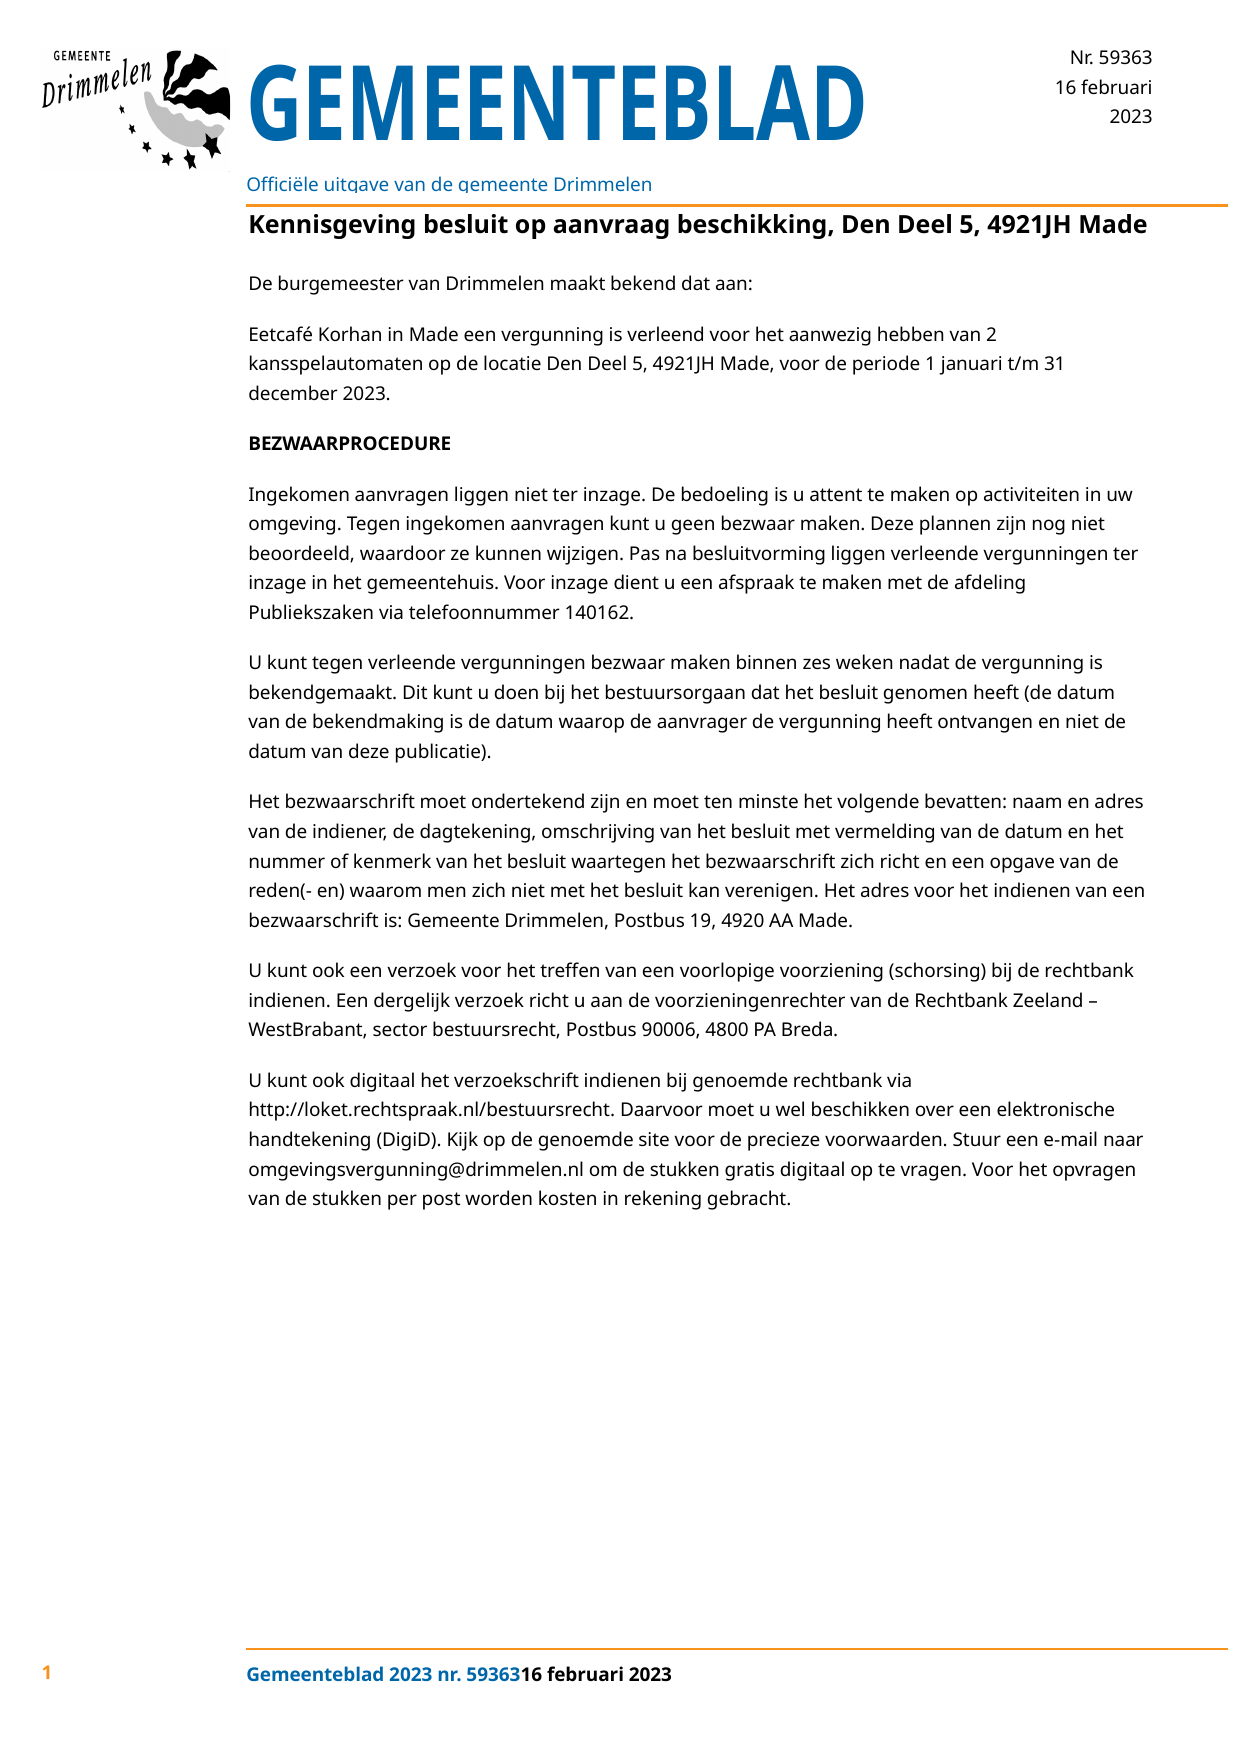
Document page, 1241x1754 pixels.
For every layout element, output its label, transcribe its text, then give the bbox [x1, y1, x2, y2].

text Ingekomen aanvragen liggen niet ter inzage. De bedoeling is u attent te maken op activiteiten in uw omgeving. Tegen ingekomen aanvragen kunt u geen bezwaar maken. Deze plannen zijn nog niet beoordeeld, waardoor ze kunnen wijzigen. Pas na besluitvorming liggen verleende vergunningen ter inzage in het gemeentehuis. Voor inzage dient u een afspraak te maken met de afdeling Publiekszaken via telefoonnummer 140162. [248, 481, 1152, 625]
picture [41, 47, 231, 172]
text U kunt ook digitaal het verzoekschrift indienen bij genoemde rechtbank via http://loket.rechtspraak.nl/bestuursrecht. Daarvoor moet u wel beschikken over een elektronische handtekening (DigiD). Kijk op de genoemde site voor de precieze voorwaarden. Stuur een e-mail naar omgevingsvergunning@drimmelen.nl om de stukken gratis digitaal op te vragen. Voor het opvragen van de stukken per post worden kosten in rekening gebracht. [248, 1067, 1152, 1211]
text Het bezwaarschrift moet ondertekend zijn en moet ten minste het volgende bevatten: naam en adres van de indiener, de dagtekening, omschrijving van het besluit met vermelding van de datum en het nummer of kenmerk van het besluit waartegen het bezwaarschrift zich richt en een opgave van de reden(- en) waarom men zich niet met het besluit kan verenigen. Het adres voor het indienen van een bezwaarschrift is: Gemeente Drimmelen, Postbus 19, 4920 AA Made. [248, 789, 1152, 933]
text Kennisgeving besluit op aanvraag beschikking, Den Deel 5, 4921JH Made [248, 207, 1152, 241]
text U kunt tegen verleende vergunningen bezwaar maken binnen zes weken nadat de vergunning is bekendgemaakt. Dit kunt u doen bij het bestuursorgaan dat het besluit genomen heeft (de datum van de bekendmaking is de datum waarop de aanvrager de vergunning heeft ontvangen en niet de datum van deze publicatie). [248, 649, 1152, 764]
text U kunt ook een verzoek voor het treffen van een voorlopige voorziening (schorsing) bij de rechtbank indienen. Een dergelijk verzoek richt u aan de voorzieningenrechter van de Rechtbank Zeeland – WestBrabant, sector bestuursrecht, Postbus 90006, 4800 PA Breda. [248, 957, 1152, 1042]
text BEZWAARPROCEDURE [248, 430, 1152, 456]
text De burgemeester van Drimmelen maakt bekend dat aan: [248, 270, 1152, 296]
text Eetcafé Korhan in Made een vergunning is verleend voor het aanwezig hebben van 2 kansspelautomaten op de locatie Den Deel 5, 4921JH Made, voor de periode 1 januari t/m 31 december 2023. [248, 321, 1152, 406]
